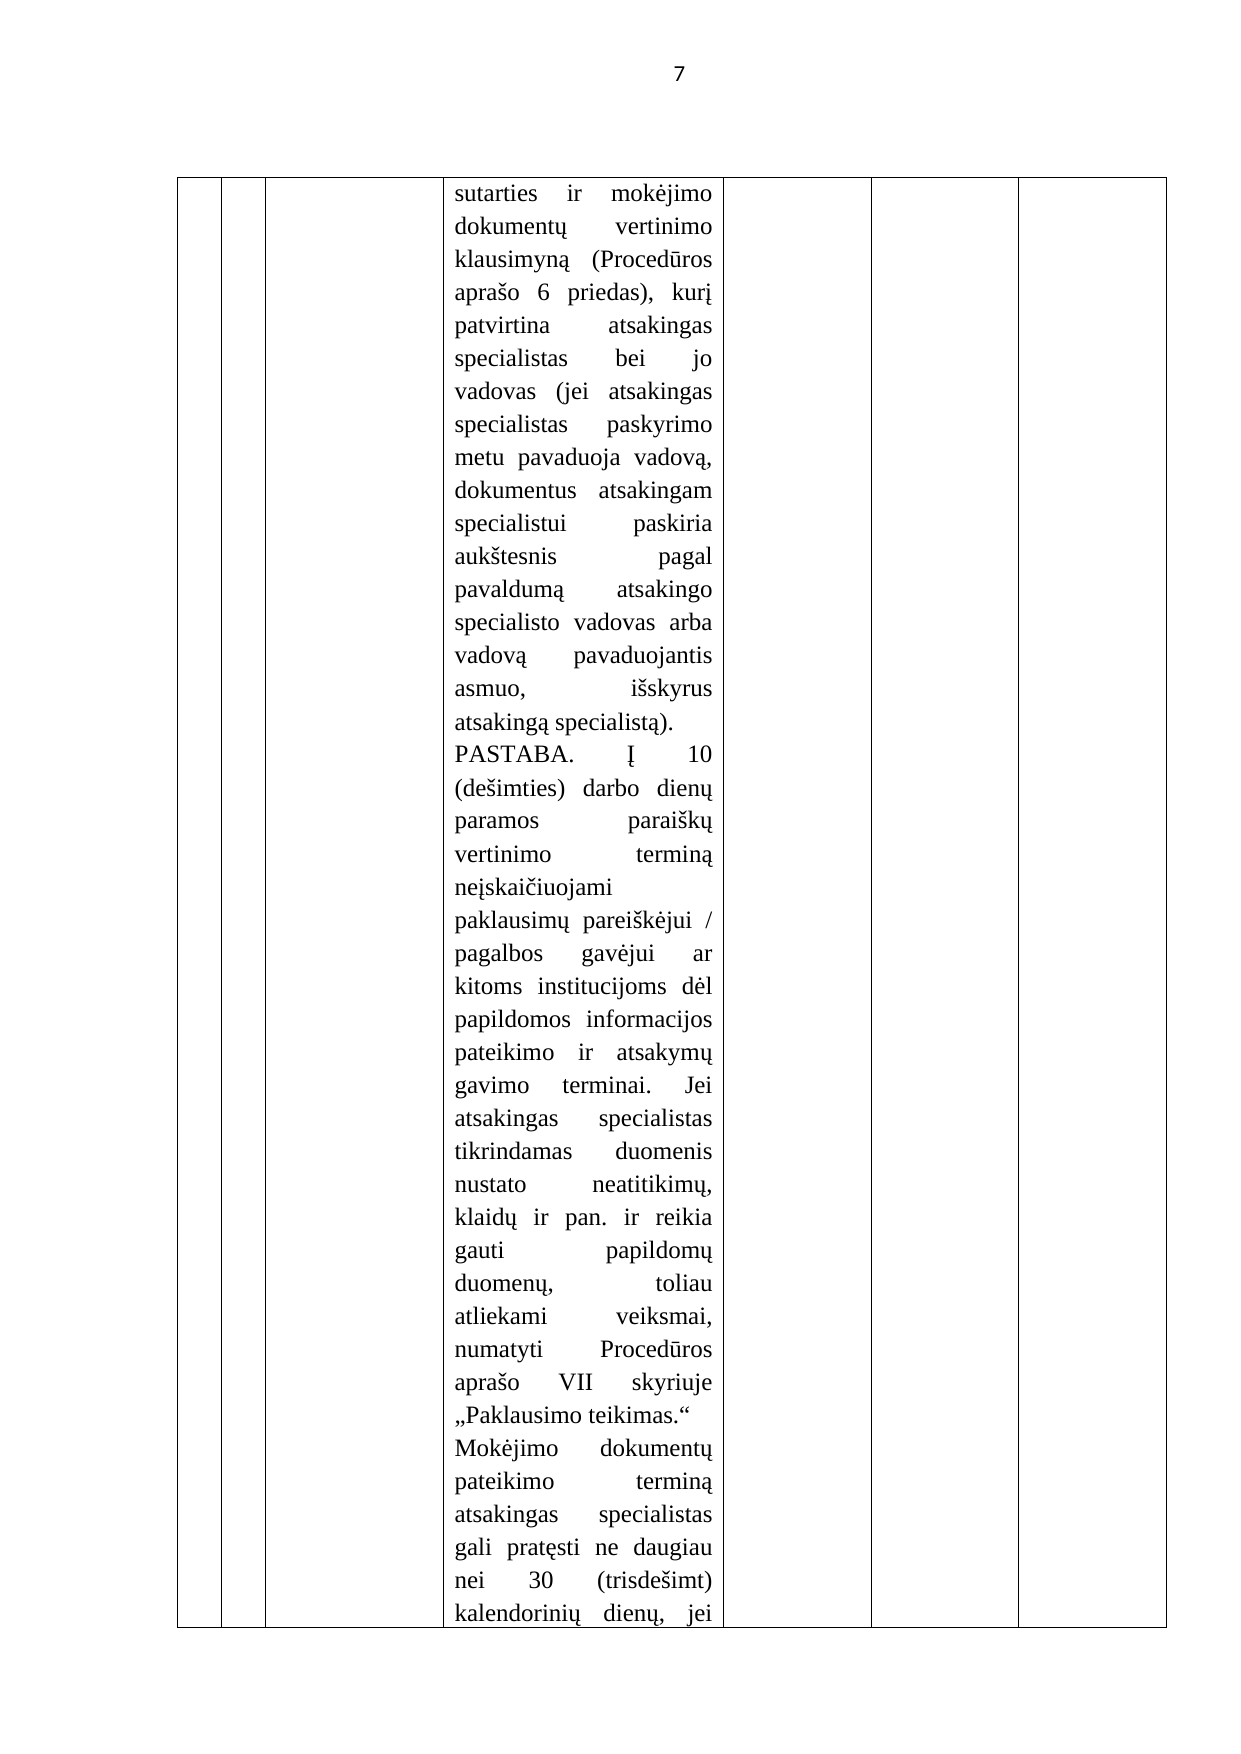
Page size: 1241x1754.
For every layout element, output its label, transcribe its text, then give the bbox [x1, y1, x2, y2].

table_header [1019, 178, 1166, 1627]
table_header [266, 178, 443, 1627]
table_header [724, 178, 871, 1627]
table_header [178, 178, 221, 1627]
table_header [222, 178, 265, 1627]
table_header sutarties ir mokėjimo dokumentų vertinimo klausimyną (Procedūros aprašo 6 priedas), kurį patvirtina atsakingas specialistas bei jo vadovas (jei atsakingas specialistas paskyrimo metu pavaduoja vadovą, dokumentus atsakingam specialistui paskiria aukštesnis pagal pavaldumą atsakingo specialisto vadovas arba vadovą pavaduojantis asmuo, išskyrus atsakingą specialistą). PASTABA. Į 10 (dešimties) darbo dienų paramos paraiškų vertinimo terminą neįskaičiuojami paklausimų pareiškėjui / pagalbos gavėjui ar kitoms institucijoms dėl papildomos informacijos pateikimo ir atsakymų gavimo terminai. Jei atsakingas specialistas tikrindamas duomenis nustato neatitikimų, klaidų ir pan. ir reikia gauti papildomų duomenų, toliau atliekami veiksmai, numatyti Procedūros aprašo VII skyriuje „Paklausimo teikimas.“ Mokėjimo dokumentų pateikimo terminą atsakingas specialistas gali pratęsti ne daugiau nei 30 (trisdešimt) kalendorinių dienų, jei [444, 178, 723, 1627]
table_header [872, 178, 1018, 1627]
